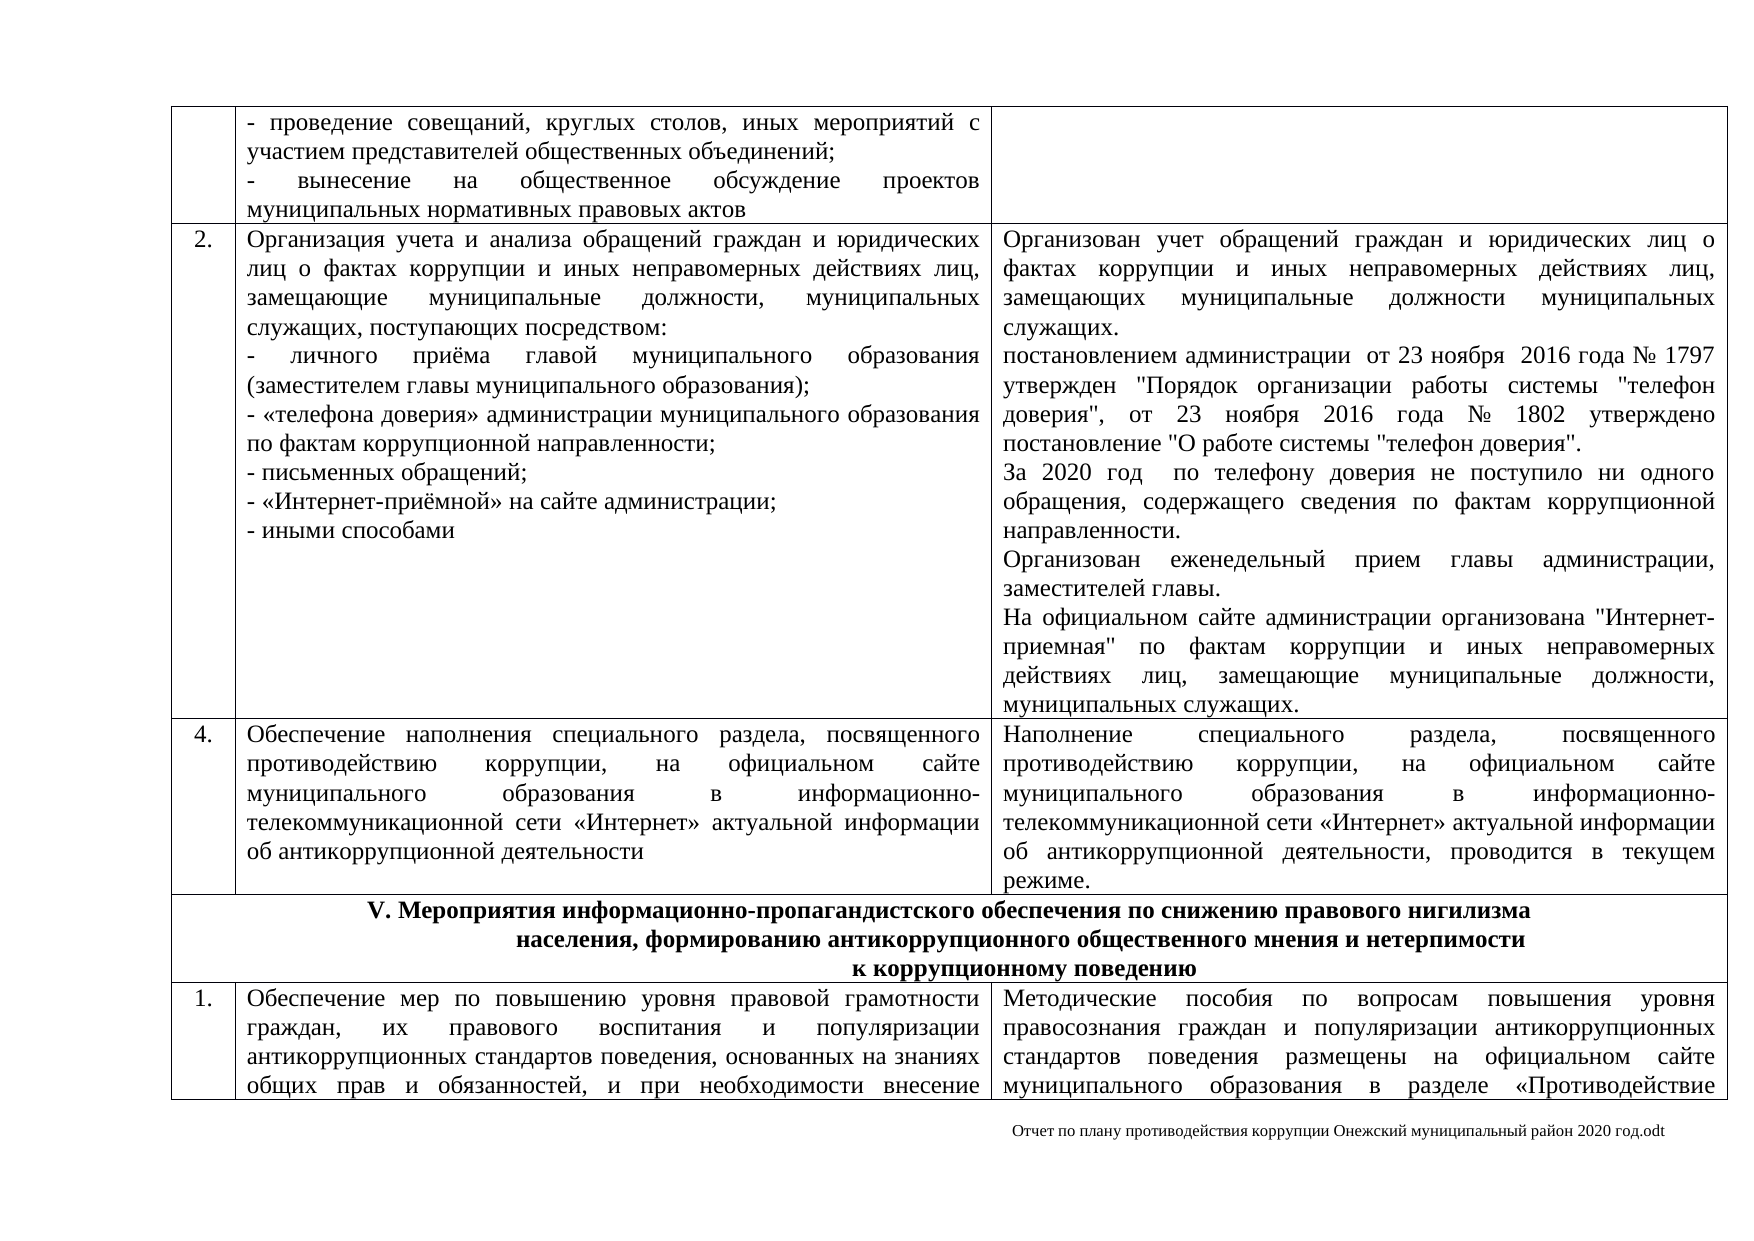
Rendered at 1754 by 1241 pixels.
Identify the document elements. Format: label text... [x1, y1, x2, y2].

table_cell 1. [172, 983, 235, 1099]
table_cell [992, 107, 1727, 223]
table_cell Методические пособия по вопросам повышения уровня правосознания граждан и популяризации антикоррупционных стандартов поведения размещены на официальном сайте муниципального образования в разделе «Противодействие [992, 983, 1727, 1099]
table_cell Организован учет обращений граждан и юридических лиц о фактах коррупции и иных неправомерных действиях лиц, замещающих муниципальные должности муниципальных служащих. постановлением администрации от 23 ноября 2016 года № 1797 утвержден "Порядок организации работы системы "телефон доверия", от 23 ноября 2016 года № 1802 утверждено постановление "О работе системы "телефон доверия". За 2020 год по телефону доверия не поступило ни одного обращения, содержащего сведения по фактам коррупционной направленности. Организован еженедельный прием главы администрации, заместителей главы. На официальном сайте администрации организована "Интернет- приемная" по фактам коррупции и иных неправомерных действиях лиц, замещающие муниципальные должности, муниципальных служащих. [992, 224, 1727, 718]
table_cell Обеспечение мер по повышению уровня правовой грамотности граждан, их правового воспитания и популяризации антикоррупционных стандартов поведения, основанных на знаниях общих прав и обязанностей, и при необходимости внесение [236, 983, 991, 1099]
table_cell [172, 107, 235, 223]
table_cell 4. [172, 719, 235, 894]
table_cell Организация учета и анализа обращений граждан и юридических лиц о фактах коррупции и иных неправомерных действиях лиц, замещающие муниципальные должности, муниципальных служащих, поступающих посредством: - личного приёма главой муниципального образования (заместителем главы муниципального образования); - «телефона доверия» администрации муниципального образования по фактам коррупционной направленности; - письменных обращений; - «Интернет-приёмной» на сайте администрации; - иными способами [236, 224, 991, 718]
table_cell V. Мероприятия информационно-пропагандистского обеспечения по снижению правового нигилизма населения, формированию антикоррупционного общественного мнения и нетерпимости к коррупционному поведению [172, 895, 1727, 982]
table_cell 2. [172, 224, 235, 718]
table_cell Наполнение специального раздела, посвященного противодействию коррупции, на официальном сайте муниципального образования в информационно-телекоммуникационной сети «Интернет» актуальной информации об антикоррупционной деятельности, проводится в текущем режиме. [992, 719, 1727, 894]
table_cell - проведение совещаний, круглых столов, иных мероприятий с участием представителей общественных объединений; - вынесение на общественное обсуждение проектов муниципальных нормативных правовых актов [236, 107, 991, 223]
table_cell Обеспечение наполнения специального раздела, посвященного противодействию коррупции, на официальном сайте муниципального образования в информационно-телекоммуникационной сети «Интернет» актуальной информации об антикоррупционной деятельности [236, 719, 991, 894]
